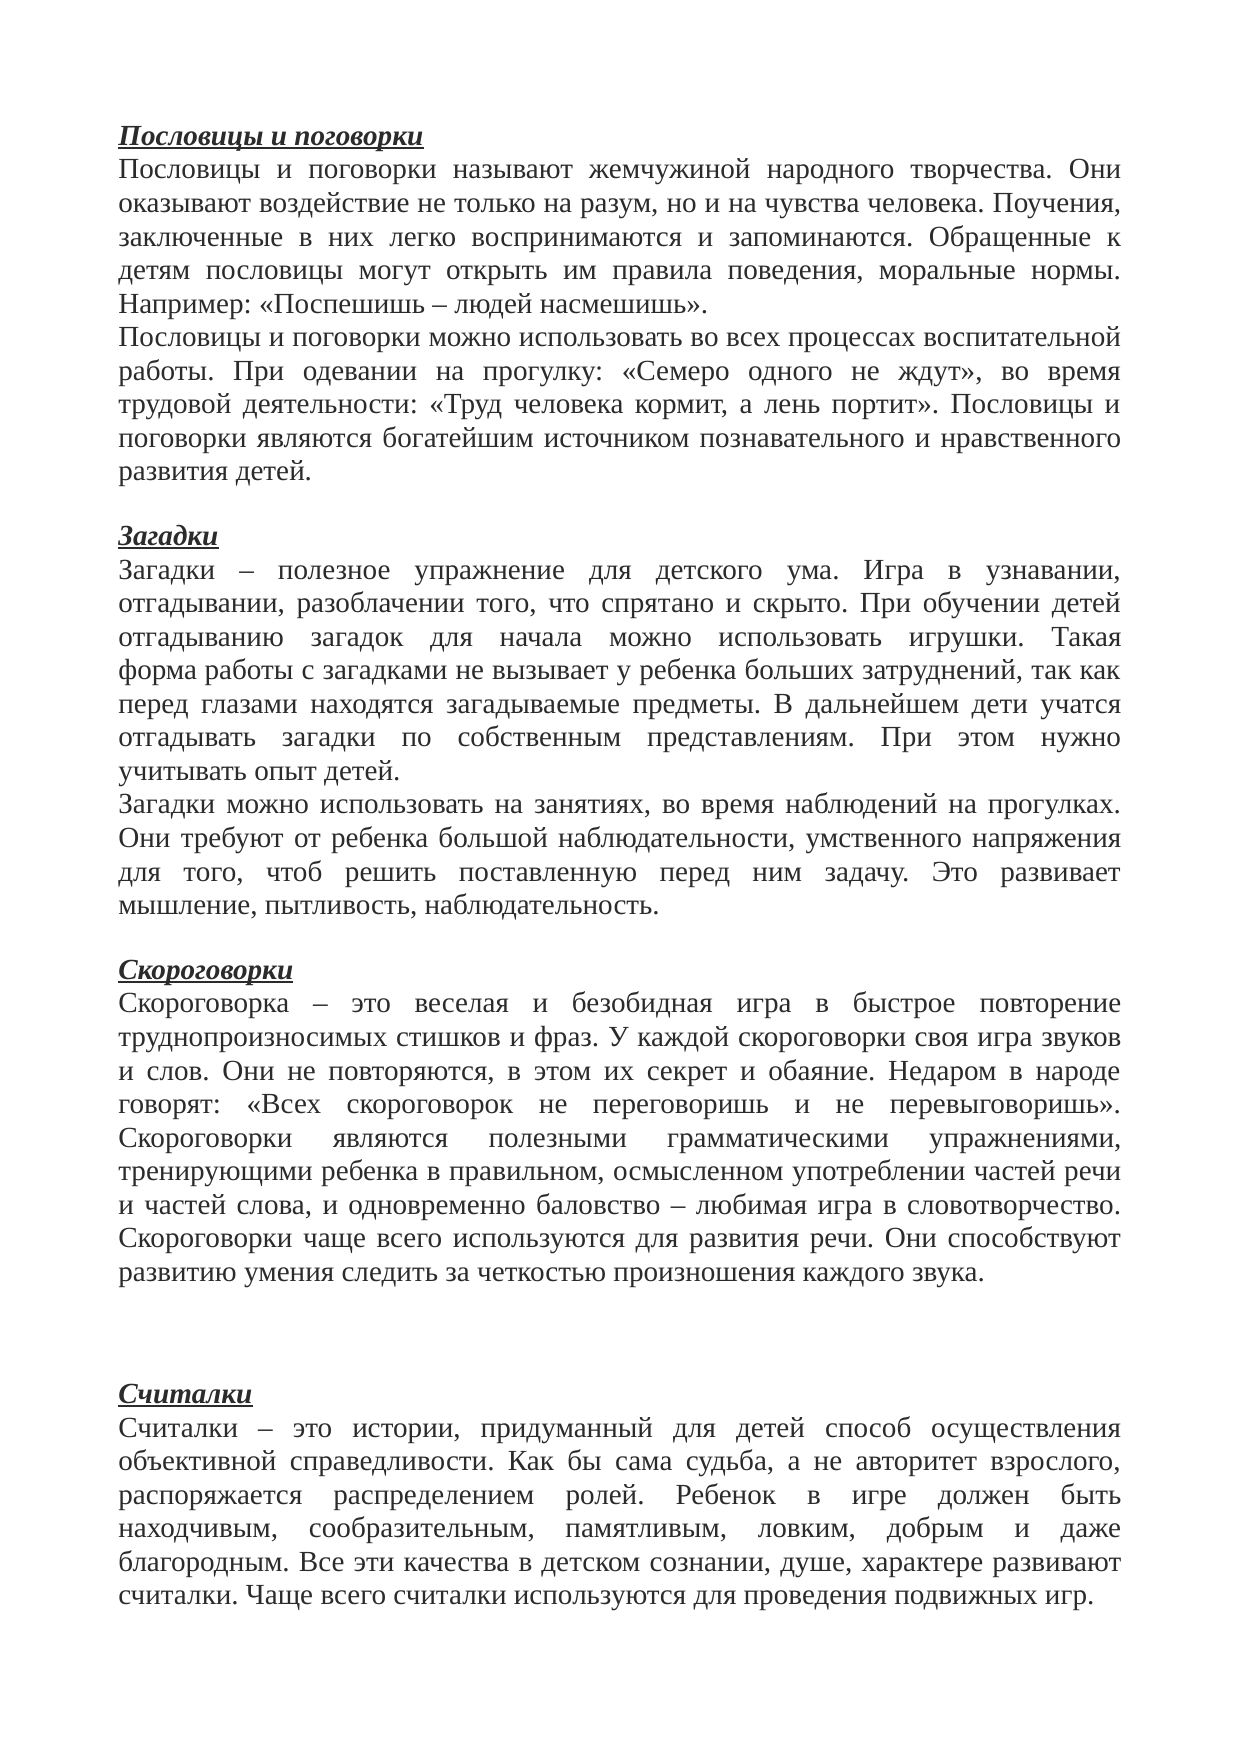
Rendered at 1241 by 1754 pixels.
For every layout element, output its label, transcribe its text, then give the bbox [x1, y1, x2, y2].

text Загадки [118, 518, 1122, 552]
text Скороговорка – это веселая и безобидная игра в быстрое повторение труднопроизносимых стишков и фраз. У каждой скороговорки своя игра звуков и слов. Они не повторяются, в этом их секрет и обаяние. Недаром в народе говорят: «Всех скороговорок не переговоришь и не перевыговоришь». Скороговорки являются полезными грамматическими упражнениями, тренирующими ребенка в правильном, осмысленном употреблении частей речи и частей слова, и одновременно баловство – любимая игра в словотворчество. Скороговорки чаще всего используются для развития речи. Они способствуют развитию умения следить за четкостью произношения каждого звука. [118, 986, 1122, 1287]
text Пословицы и поговорки называют жемчужиной народного творчества. Они оказывают воздействие не только на разум, но и на чувства человека. Поучения, заключенные в них легко воспринимаются и запоминаются. Обращенные к детям пословицы могут открыть им правила поведения, моральные нормы. Например: «Поспешишь – людей насмешишь». [118, 152, 1122, 319]
text Считалки – это истории, придуманный для детей способ осуществления объективной справедливости. Как бы сама судьба, а не авторитет взрослого, распоряжается распределением ролей. Ребенок в игре должен быть находчивым, сообразительным, памятливым, ловким, добрым и даже благородным. Все эти качества в детском сознании, душе, характере развивают считалки. Чаще всего считалки используются для проведения подвижных игр. [118, 1410, 1122, 1611]
text Загадки – полезное упражнение для детского ума. Игра в узнавании, отгадывании, разоблачении того, что спрятано и скрыто. При обучении детей отгадыванию загадок для начала можно использовать игрушки. Такая форма работы с загадками не вызывает у ребенка больших затруднений, так как перед глазами находятся загадываемые предметы. В дальнейшем дети учатся отгадывать загадки по собственным представлениям. При этом нужно учитывать опыт детей. [118, 552, 1122, 787]
text Пословицы и поговорки [118, 118, 1122, 152]
text Считалки [118, 1376, 1122, 1410]
text Скороговорки [118, 952, 1122, 986]
text Загадки можно использовать на занятиях, во время наблюдений на прогулках. Они требуют от ребенка большой наблюдательности, умственного напряжения для того, чтоб решить поставленную перед ним задачу. Это развивает мышление, пытливость, наблюдательность. [118, 787, 1122, 921]
text Пословицы и поговорки можно использовать во всех процессах воспитательной работы. При одевании на прогулку: «Семеро одного не ждут», во время трудовой деятельности: «Труд человека кормит, а лень портит». Пословицы и поговорки являются богатейшим источником познавательного и нравственного развития детей. [118, 319, 1122, 487]
